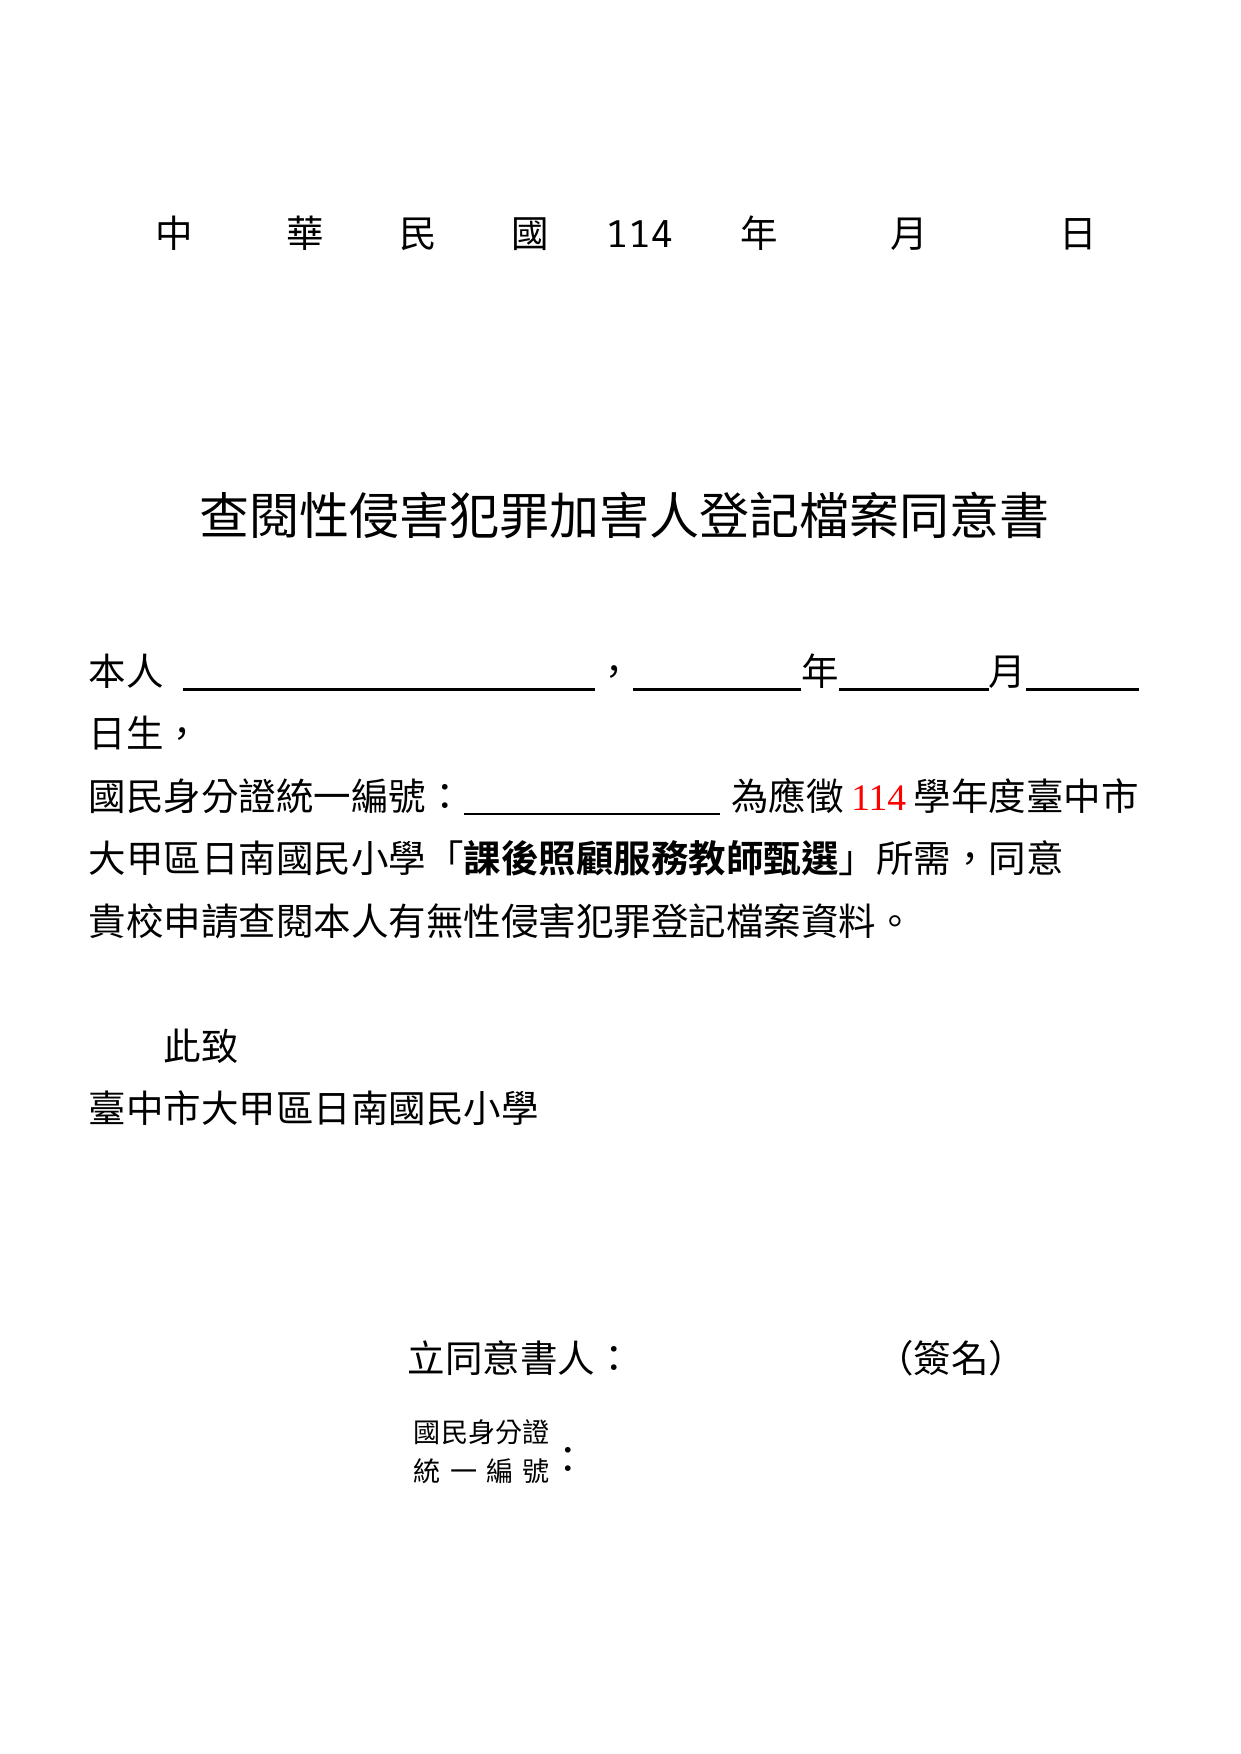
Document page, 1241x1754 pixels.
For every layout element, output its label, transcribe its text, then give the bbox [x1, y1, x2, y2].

text 國民身分證統一編號： [89, 1377, 1144, 1502]
text 查閱性侵害犯罪加害人登記檔案同意書 [89, 439, 1160, 564]
text 中 華 民 國 114 年 月 日 [89, 189, 1144, 252]
text 立同意書人： （簽名） [89, 1314, 1144, 1377]
text 臺中市大甲區日南國民小學 [89, 1064, 1144, 1127]
text 國民身分證統一編號： 為應徵114學年度臺中市大甲區日南國民小學「課後照顧服務教師甄選」所需，同意 貴校申請查閱本人有無性侵害犯罪登記檔案資料。 [89, 752, 1144, 939]
text 此致 [89, 1002, 1144, 1064]
text 本人 ， 年 月 日生， [89, 627, 1144, 752]
